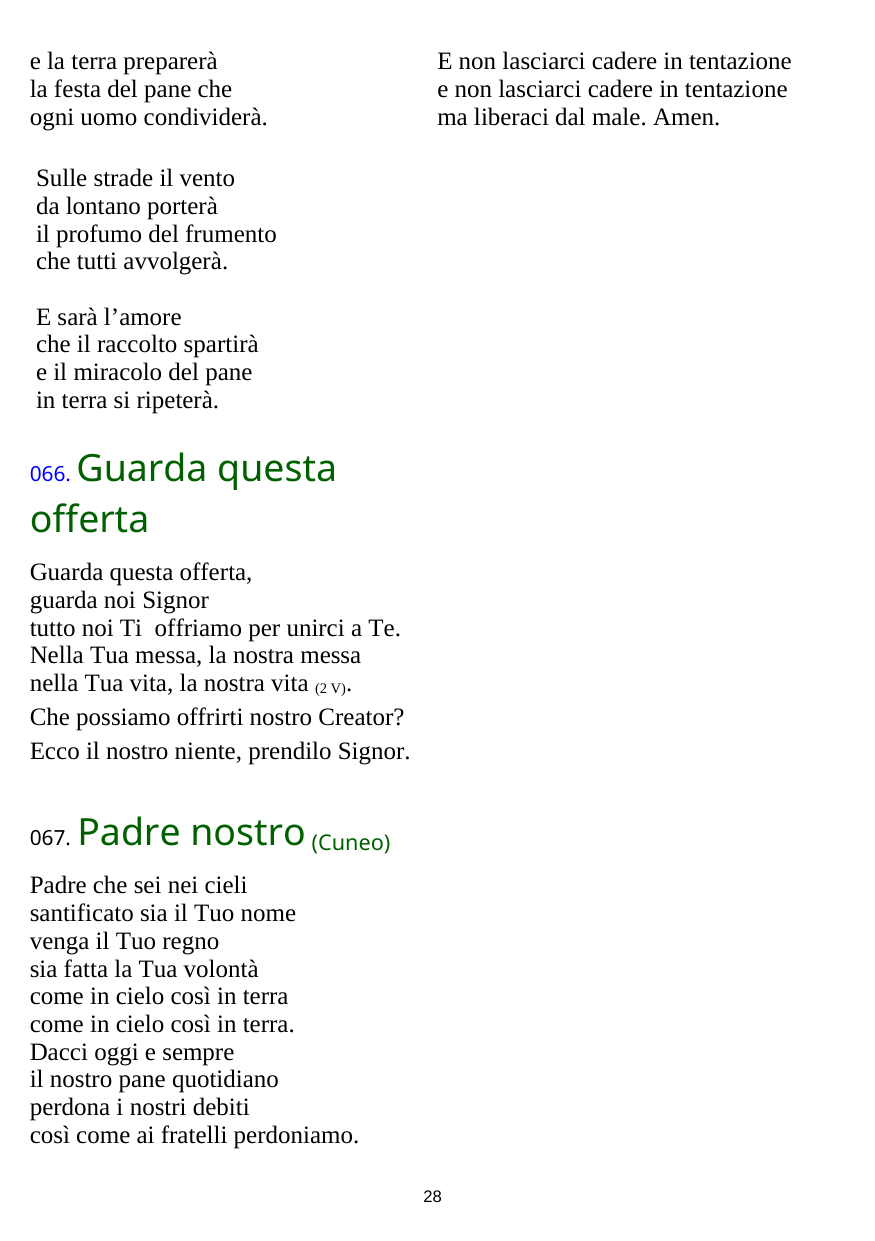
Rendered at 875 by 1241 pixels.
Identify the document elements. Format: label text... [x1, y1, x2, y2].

text che il raccolto spartirà [29, 331, 437, 358]
text e non lasciarci cadere in tentazione [437, 75, 859, 103]
text la festa del pane che [29, 75, 437, 103]
text E non lasciarci cadere in tentazione [437, 47, 859, 75]
text come in cielo così in terra [29, 982, 437, 1010]
text il profumo del frumento [29, 220, 437, 247]
text ma liberaci dal male. Amen. [437, 103, 859, 130]
text sia fatta la Tua volontà [29, 955, 437, 982]
text e la terra preparerà [29, 47, 437, 75]
text tutto noi Ti offriamo per unirci a Te. [29, 614, 437, 641]
text Sulle strade il vento [29, 164, 437, 192]
text perdona i nostri debiti [29, 1093, 437, 1121]
text il nostro pane quotidiano [29, 1066, 437, 1093]
text da lontano porterà [29, 192, 437, 220]
text Guarda questa offerta, [29, 558, 437, 586]
text guarda noi Signor [29, 586, 437, 614]
text Nella Tua messa, la nostra messa [29, 641, 437, 669]
text nella Tua vita, la nostra vita (2 V). [29, 669, 437, 697]
text come in cielo così in terra. [29, 1010, 437, 1038]
text 067. Padre nostro (Cuneo) [29, 806, 437, 857]
text santificato sia il Tuo nome [29, 899, 437, 927]
text venga il Tuo regno [29, 927, 437, 955]
text in terra si ripeterà. [29, 386, 437, 414]
text Padre che sei nei cieli [29, 872, 437, 899]
text Dacci oggi e sempre [29, 1038, 437, 1066]
text che tutti avvolgerà. [29, 247, 437, 275]
text Che possiamo offrirti nostro Creator? [29, 703, 437, 731]
text 066. Guarda questa offerta [29, 441, 437, 543]
text ogni uomo condividerà. [29, 103, 437, 130]
text così come ai fratelli perdoniamo. [29, 1121, 437, 1149]
text Ecco il nostro niente, prendilo Signor. [29, 737, 437, 765]
text E sarà l’amore [29, 303, 437, 331]
text e il miracolo del pane [29, 358, 437, 386]
